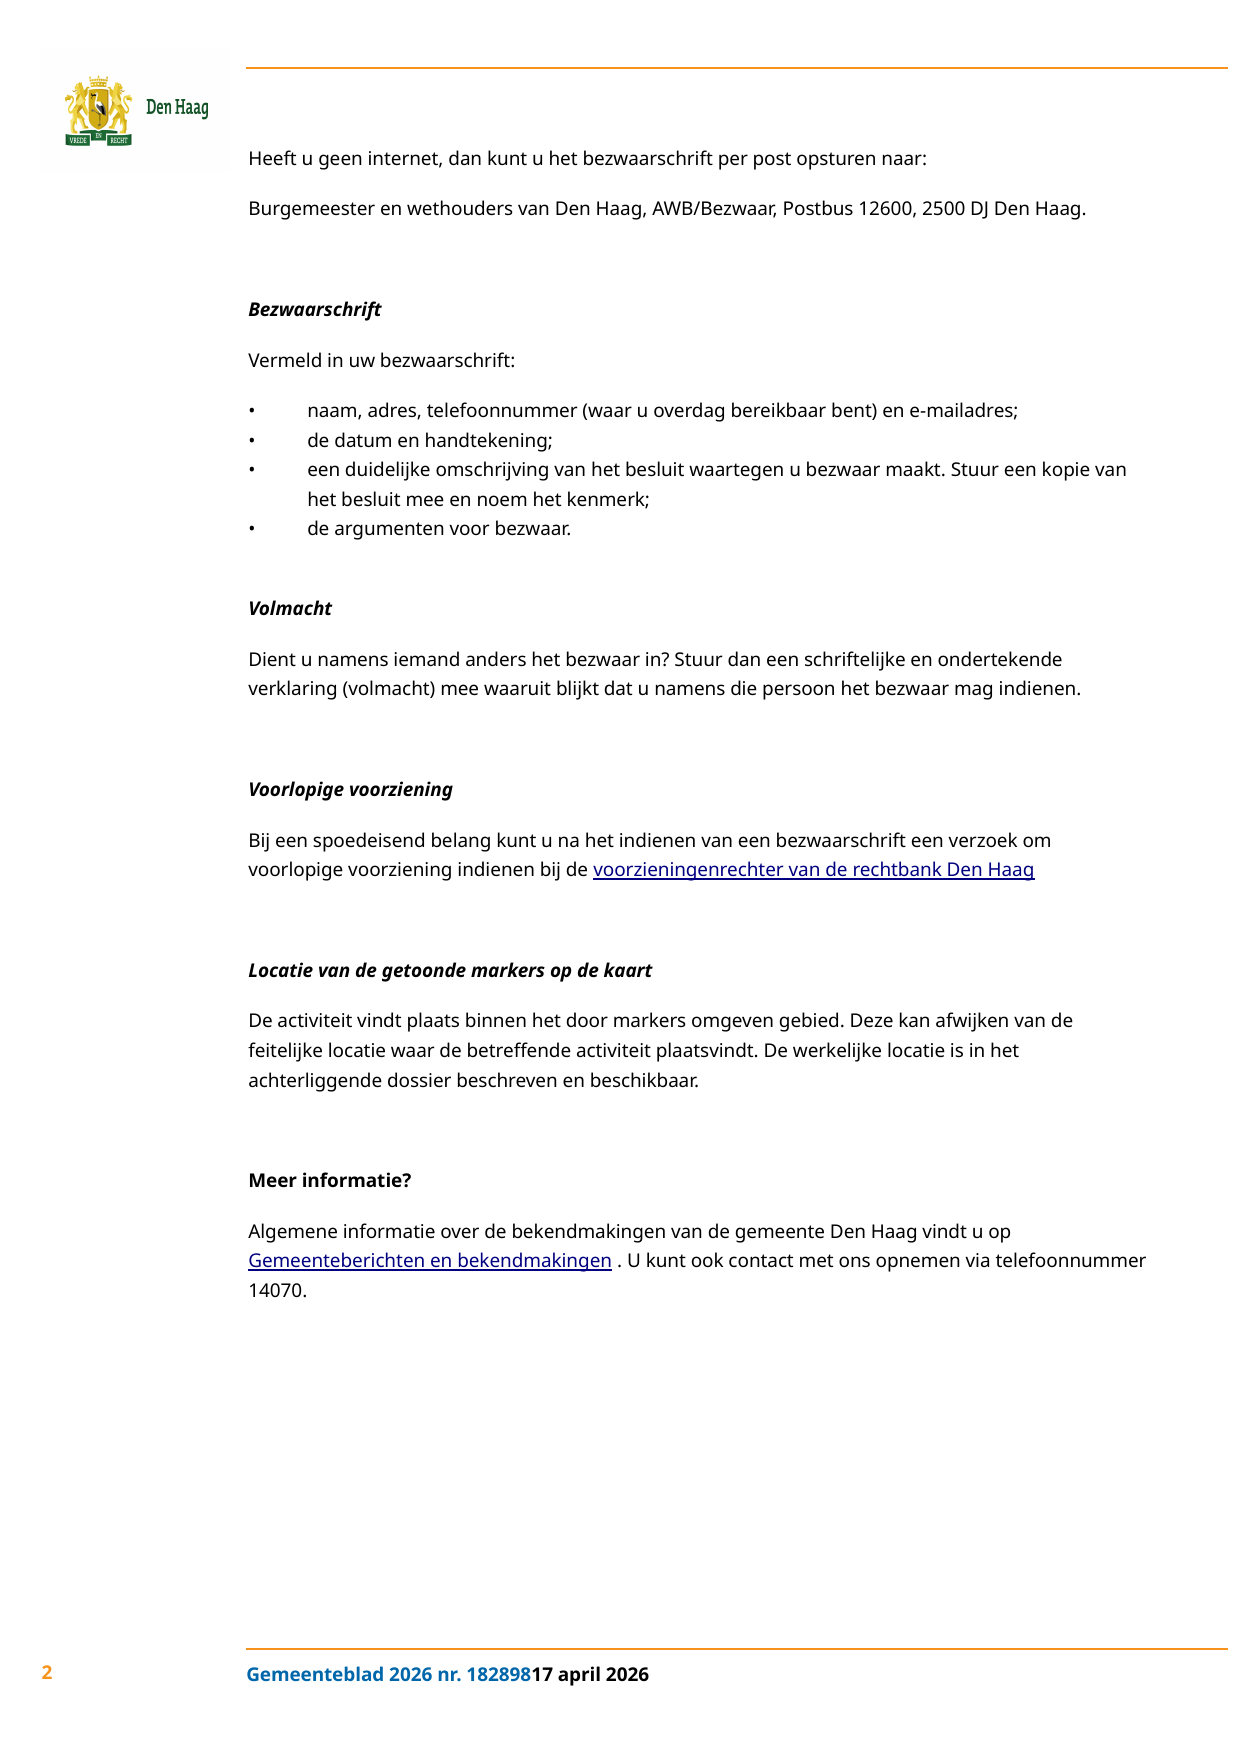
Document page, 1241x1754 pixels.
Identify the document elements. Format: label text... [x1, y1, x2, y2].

list de datum en handtekening; [248, 427, 1152, 453]
picture [41, 47, 231, 172]
text Bezwaarschrift [248, 296, 1152, 322]
text Heeft u geen internet, dan kunt u het bezwaarschrift per post opsturen naar: [248, 145, 1152, 171]
text Locatie van de getoonde markers op de kaart [248, 957, 1152, 983]
text Meer informatie? [248, 1168, 1152, 1193]
text De activiteit vindt plaats binnen het door markers omgeven gebied. Deze kan afwijken van de feitelijke locatie waar de betreffende activiteit plaatsvindt. De werkelijke locatie is in het achterliggende dossier beschreven en beschikbaar. [248, 1008, 1152, 1093]
list een duidelijke omschrijving van het besluit waartegen u bezwaar maakt. Stuur een kopie van het besluit mee en noem het kenmerk; [248, 456, 1152, 512]
text Bij een spoedeisend belang kunt u na het indienen van een bezwaarschrift een verzoek om voorlopige voorziening indienen bij de voorzieningenrechter van de rechtbank Den Haag [248, 827, 1152, 882]
text Voorlopige voorziening [248, 776, 1152, 802]
text Burgemeester en wethouders van Den Haag, AWB/Bezwaar, Postbus 12600, 2500 DJ Den Haag. [248, 196, 1152, 221]
text Vermeld in uw bezwaarschrift: [248, 347, 1152, 373]
text Dient u namens iemand anders het bezwaar in? Stuur dan een schriftelijke en ondertekende verklaring (volmacht) mee waaruit blijkt dat u namens die persoon het bezwaar mag indienen. [248, 646, 1152, 701]
list naam, adres, telefoonnummer (waar u overdag bereikbaar bent) en e-mailadres; [248, 397, 1152, 423]
list de argumenten voor bezwaar. [248, 516, 1152, 541]
text Algemene informatie over de bekendmakingen van de gemeente Den Haag vindt u op Gemeenteberichten en bekendmakingen . U kunt ook contact met ons opnemen via telefoonnummer 14070. [248, 1218, 1152, 1303]
text Volmacht [248, 596, 1152, 621]
